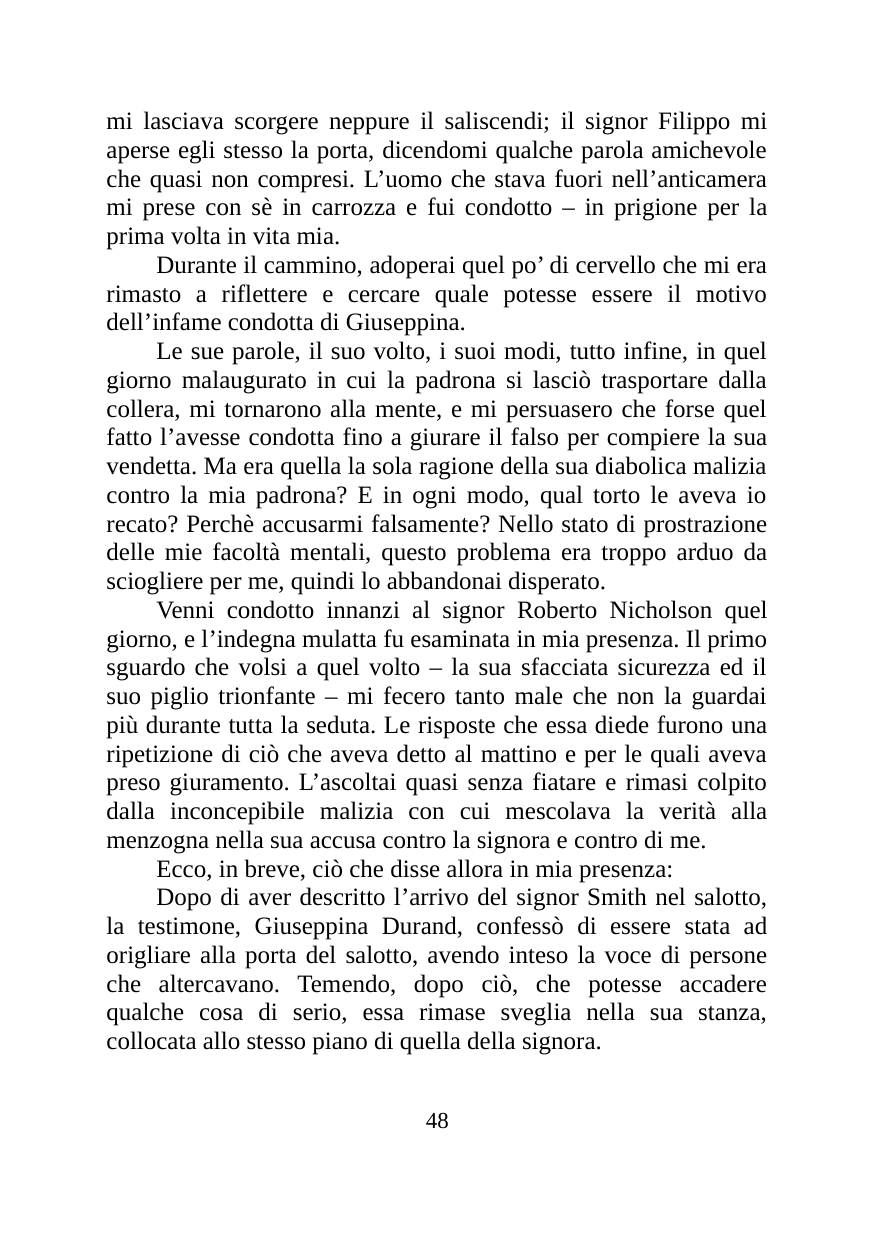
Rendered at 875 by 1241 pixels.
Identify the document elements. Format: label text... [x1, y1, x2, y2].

text Le sue parole, il suo volto, i suoi modi, tutto infine, in quel giorno malaugurato in cui la padrona si lasciò trasportare dalla collera, mi tornarono alla mente, e mi persuasero che forse quel fatto l’avesse condotta fino a giurare il falso per compiere la sua vendetta. Ma era quella la sola ragione della sua diabolica malizia contro la mia padrona? E in ogni modo, qual torto le aveva io recato? Perchè accusarmi falsamente? Nello stato di prostrazione delle mie facoltà mentali, questo problema era troppo arduo da sciogliere per me, quindi lo abbandonai disperato. [106, 336, 768, 595]
text Venni condotto innanzi al signor Roberto Nicholson quel giorno, e l’indegna mulatta fu esaminata in mia presenza. Il primo sguardo che volsi a quel volto – la sua sfacciata sicurezza ed il suo piglio trionfante – mi fecero tanto male che non la guardai più durante tutta la seduta. Le risposte che essa diede furono una ripetizione di ciò che aveva detto al mattino e per le quali aveva preso giuramento. L’ascoltai quasi senza fiatare e rimasi colpito dalla inconcepibile malizia con cui mescolava la verità alla menzogna nella sua accusa contro la signora e contro di me. [106, 595, 768, 854]
text Dopo di aver descritto l’arrivo del signor Smith nel salotto, la testimone, Giuseppina Durand, confessò di essere stata ad origliare alla porta del salotto, avendo inteso la voce di persone che altercavano. Temendo, dopo ciò, che potesse accadere qualche cosa di serio, essa rimase sveglia nella sua stanza, collocata allo stesso piano di quella della signora. [106, 882, 768, 1055]
text mi lasciava scorgere neppure il saliscendi; il signor Filippo mi aperse egli stesso la porta, dicendomi qualche parola amichevole che quasi non compresi. L’uomo che stava fuori nell’anticamera mi prese con sè in carrozza e fui condotto – in prigione per la prima volta in vita mia. [106, 106, 768, 250]
text Durante il cammino, adoperai quel po’ di cervello che mi era rimasto a riflettere e cercare quale potesse essere il motivo dell’infame condotta di Giuseppina. [106, 250, 768, 336]
text Ecco, in breve, ciò che disse allora in mia presenza: [106, 854, 768, 882]
